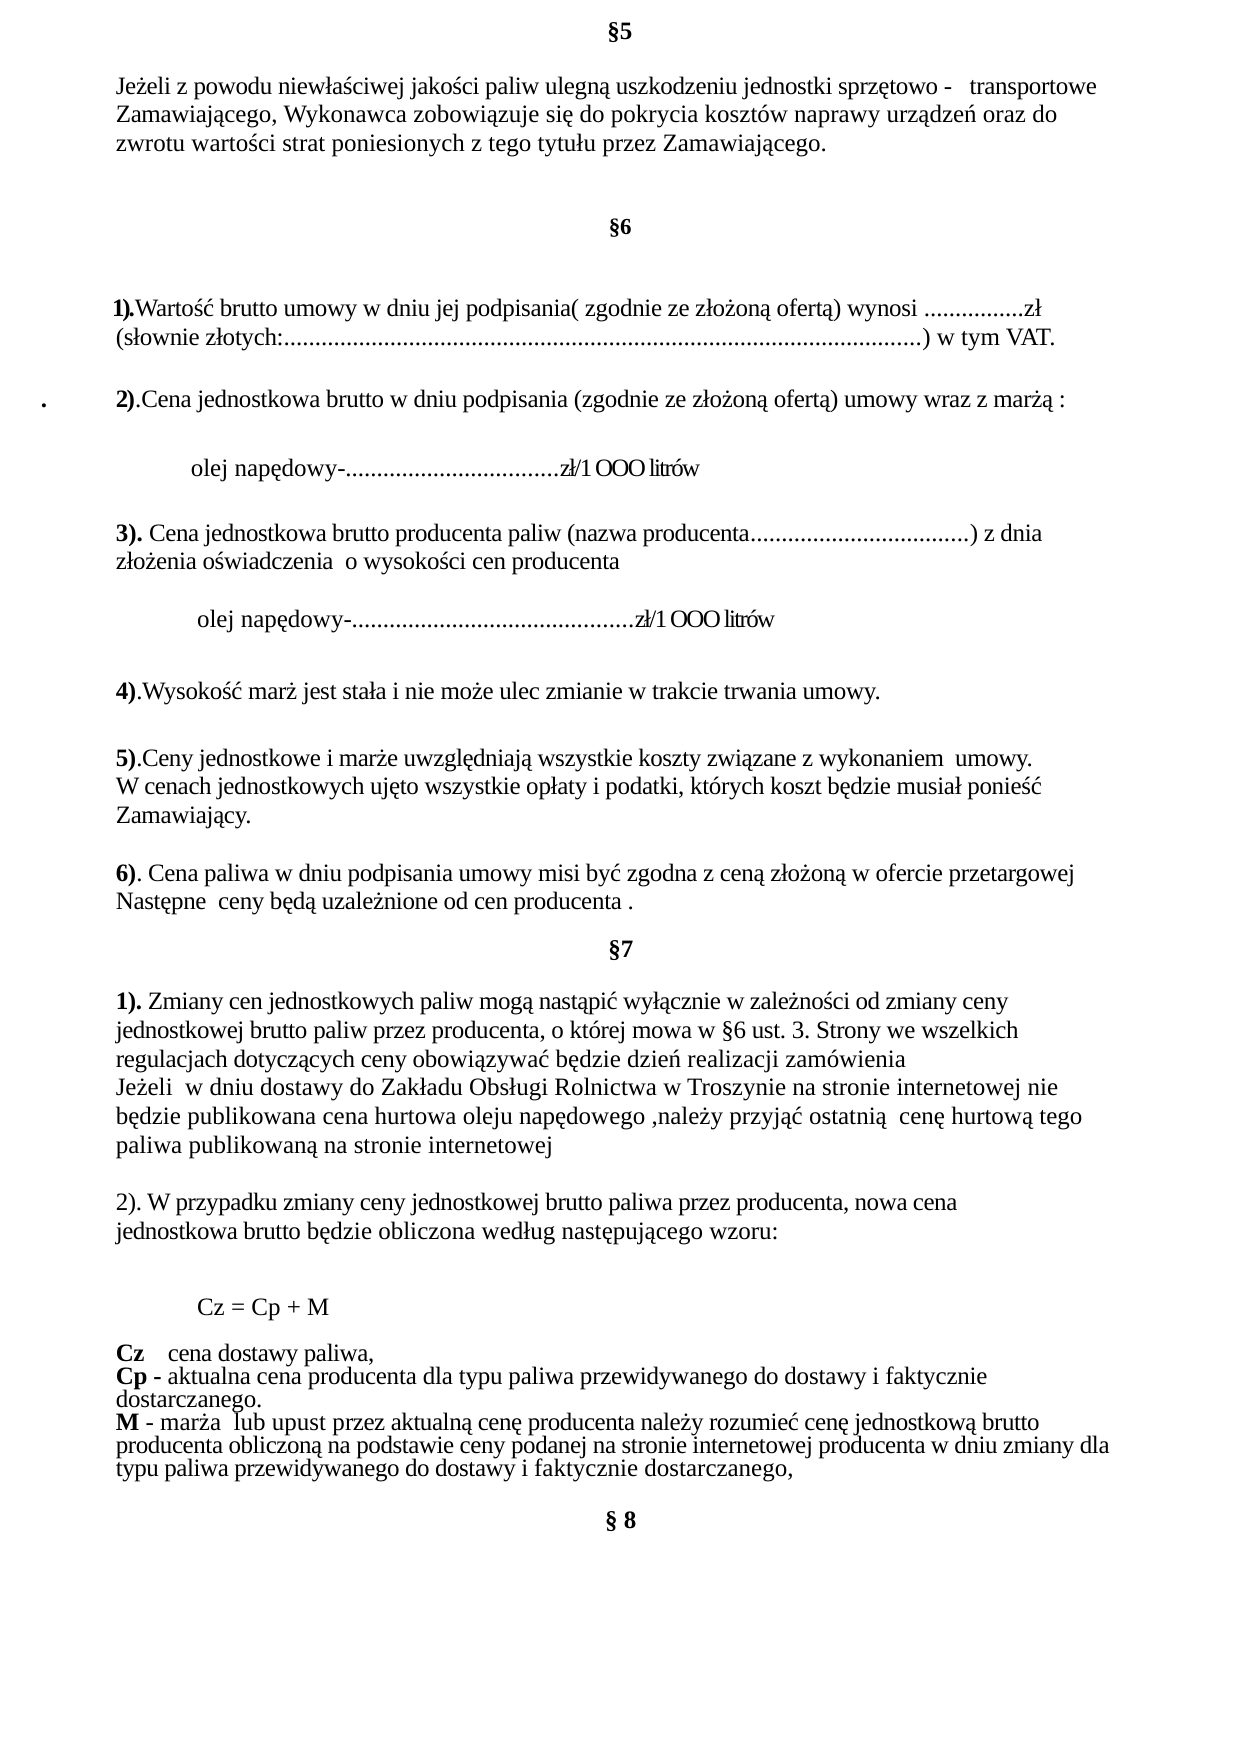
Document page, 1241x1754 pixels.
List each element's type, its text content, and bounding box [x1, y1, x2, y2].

text Cz cena dostawy paliwa, [116, 1343, 772, 1366]
text 1). Zmiany cen jednostkowych paliw mogą nastąpić wyłącznie w zależności od zmiany ceny jednostkowej brutto paliw przez producenta, o której mowa w §6 ust. 3. Strony we wszelkich regulacjach dotyczących ceny obo­wiązywać będzie dzień realizacji zamówienia [116, 986, 1124, 1072]
text 4).Wysokość marż jest stała i nie może ulec zmianie w trakcie trwania umowy. [116, 676, 1124, 705]
text §5 [116, 22, 1124, 44]
text 6). Cena paliwa w dniu podpisania umowy misi być zgodna z ceną złożoną w ofercie przetargowej Następne ceny będą uzależnione od cen producenta . [116, 858, 1124, 915]
text § 8 [117, 1505, 1124, 1534]
text 1).Wartość brutto umowy w dniu jej podpisania( zgodnie ze złożoną ofertą) wynosi ................zł (słownie złotych: ) w tym VAT. [41, 293, 1124, 351]
text Jeżeli w dniu dostawy do Zakładu Obsługi Rolnictwa w Troszynie na stronie internetowej nie będzie publikowana cena hurtowa oleju napędowego ,należy przyjąć ostatnią cenę hurtową tego paliwa publikowaną na stronie internetowej [116, 1072, 1124, 1159]
text Cz = Cp + M [191, 1297, 772, 1320]
text W cenach jed­nostkowych ujęto wszystkie opłaty i podatki, których koszt będzie musiał ponieść Zamawiający. [116, 771, 1124, 829]
text 2). W przypadku zmiany ceny jednostkowej brutto paliwa przez producenta, nowa cena [116, 1187, 1081, 1216]
text §6 [116, 213, 1124, 240]
text olej napędowy- zł/1 OOO litrów [153, 449, 1124, 483]
text Jeżeli z powodu niewłaściwej jakości paliw ulegną uszkodzeniu jednostki sprzętowo - transportowe Zamawiają­cego, Wykonawca zobowiązuje się do pokrycia kosztów naprawy urządzeń oraz do zwrotu wartości strat poniesionych z tego tytułu przez Zamawiającego. [116, 71, 1124, 157]
text . 2).Cena jednostkowa brutto w dniu podpisania (zgodnie ze złożoną ofertą) umowy wraz z marżą : [41, 380, 1124, 414]
text jednostkowa brutto będzie obliczona według następującego wzoru: [116, 1216, 1081, 1245]
text M - marża lub upust przez aktualną cenę producenta należy rozumieć cenę jednostkową brutto producenta obliczoną na podstawie ceny podanej na stronie internetowej producenta w dniu zmiany dla typu paliwa przewidywanego do dostawy i faktycznie dostarczanego, [116, 1412, 1124, 1481]
text §7 [117, 939, 1124, 962]
text 3). Cena jednostkowa brutto producenta paliw (nazwa producenta ) z dnia złożenia oświadczenia o wysokości cen producenta [116, 518, 1124, 575]
text Cp - aktualna cena producenta dla typu paliwa przewidywanego do dostawy i faktycznie dostarczanego. [116, 1366, 1121, 1412]
text 5).Ceny jednostkowe i marże uwzględniają wszystkie koszty związane z wykonaniem umowy. [116, 743, 1124, 771]
text olej napędowy- zł/1 OOO litrów [191, 604, 1124, 633]
